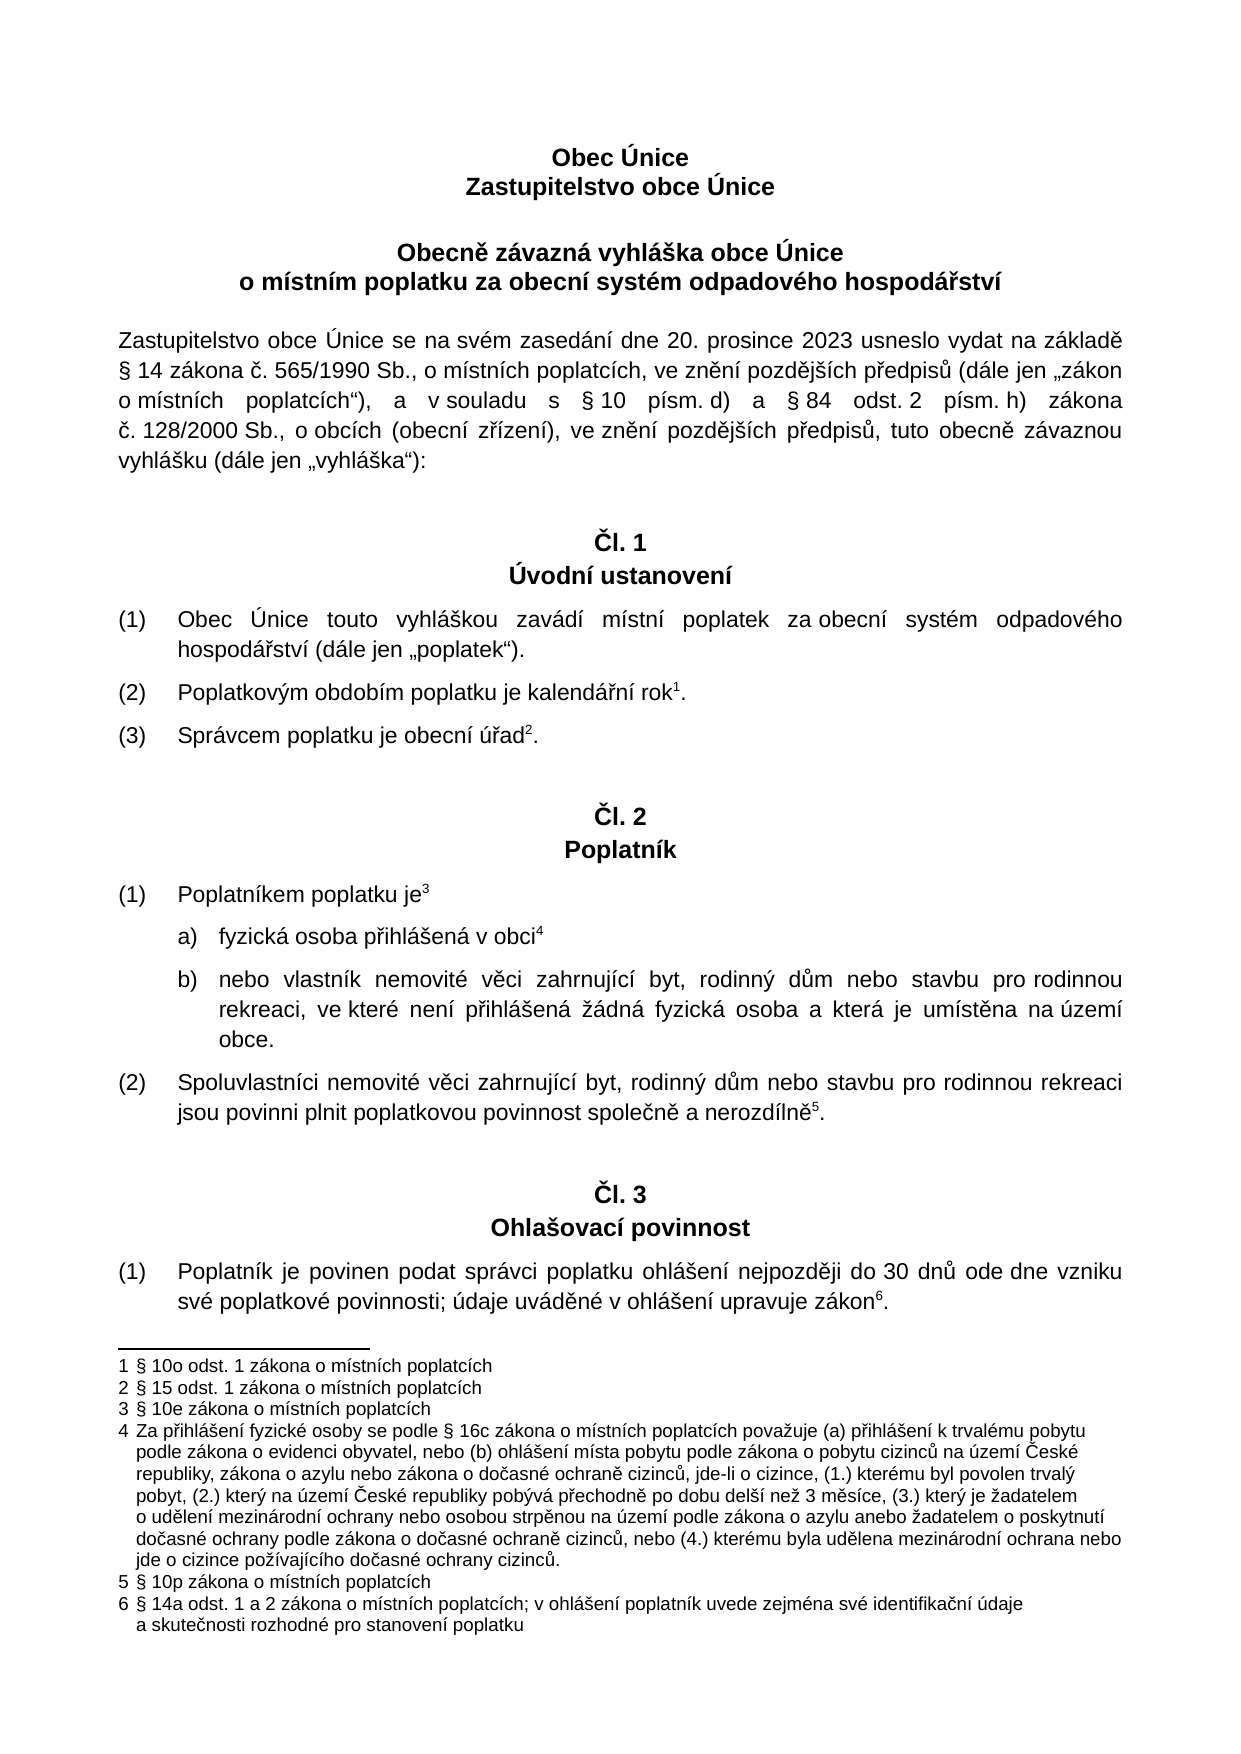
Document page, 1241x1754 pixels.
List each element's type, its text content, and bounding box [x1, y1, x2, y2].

list fyzická osoba přihlášená v obci [177, 923, 1122, 950]
list nebo vlastník nemovité věci zahrnující byt, rodinný dům nebo stavbu pro rodinnou rekreaci, ve které není přihlášená žádná fyzická osoba a která je umístěna na území obce. [177, 966, 1122, 1053]
list Obec Únice touto vyhláškou zavádí místní poplatek za obecní systém odpadového hospodářství (dále jen „poplatek“). [118, 606, 1122, 663]
subtitle Čl. 3 Ohlašovací povinnost [118, 1179, 1122, 1241]
subtitle Čl. 1 Úvodní ustanovení [118, 528, 1122, 589]
list § 14a odst. 1 a 2 zákona o místních poplatcích; v ohlášení poplatník uvede zejména své identifikační údaje a skutečnosti rozhodné pro stanovení poplatku [118, 1592, 1122, 1635]
text Zastupitelstvo obce Únice se na svém zasedání dne 20. prosince 2023 usneslo vydat na základě § 14 zákona č. 565/1990 Sb., o místních poplatcích, ve znění pozdějších předpisů (dále jen „zákon o místních poplatcích“), a v souladu s § 10 písm. d) a § 84 odst. 2 písm. h) zákona č. 128/2000 Sb., o obcích (obecní zřízení), ve znění pozdějších předpisů, tuto obecně závaznou vyhlášku (dále jen „vyhláška“): [118, 327, 1122, 474]
list § 15 odst. 1 zákona o místních poplatcích [118, 1377, 1122, 1398]
list Za přihlášení fyzické osoby se podle § 16c zákona o místních poplatcích považuje (a) přihlášení k trvalému pobytu podle zákona o evidenci obyvatel, nebo (b) ohlášení místa pobytu podle zákona o pobytu cizinců na území České republiky, zákona o azylu nebo zákona o dočasné ochraně cizinců, jde-li o cizince, (1.) kterému byl povolen trvalý pobyt, (2.) který na území České republiky pobývá přechodně po dobu delší než 3 měsíce, (3.) který je žadatelem o udělení mezinárodní ochrany nebo osobou strpěnou na území podle zákona o azylu anebo žadatelem o poskytnutí dočasné ochrany podle zákona o dočasné ochraně cizinců, nebo (4.) kterému byla udělena mezinárodní ochrana nebo jde o cizince požívajícího dočasné ochrany cizinců. [118, 1420, 1122, 1571]
list § 10e zákona o místních poplatcích [118, 1398, 1122, 1420]
title Obec Únice Zastupitelstvo obce Únice [118, 143, 1122, 201]
list Spoluvlastníci nemovité věci zahrnující byt, rodinný dům nebo stavbu pro rodinnou rekreaci jsou povinni plnit poplatkovou povinnost společně a nerozdílně. [118, 1069, 1122, 1126]
list Poplatník je povinen podat správci poplatku ohlášení nejpozději do 30 dnů ode dne vzniku své poplatkové povinnosti; údaje uváděné v ohlášení upravuje zákon. [118, 1258, 1122, 1315]
list Správcem poplatku je obecní úřad. [118, 722, 1122, 748]
list Poplatkovým obdobím poplatku je kalendářní rok. [118, 679, 1122, 706]
subtitle Obecně závazná vyhláška obce Únice o místním poplatku za obecní systém odpadového hospodářství [118, 238, 1122, 295]
list § 10p zákona o místních poplatcích [118, 1571, 1122, 1592]
list § 10o odst. 1 zákona o místních poplatcích [118, 1355, 1122, 1377]
subtitle Čl. 2 Poplatník [118, 802, 1122, 864]
list Poplatníkem poplatku je [118, 881, 1122, 907]
